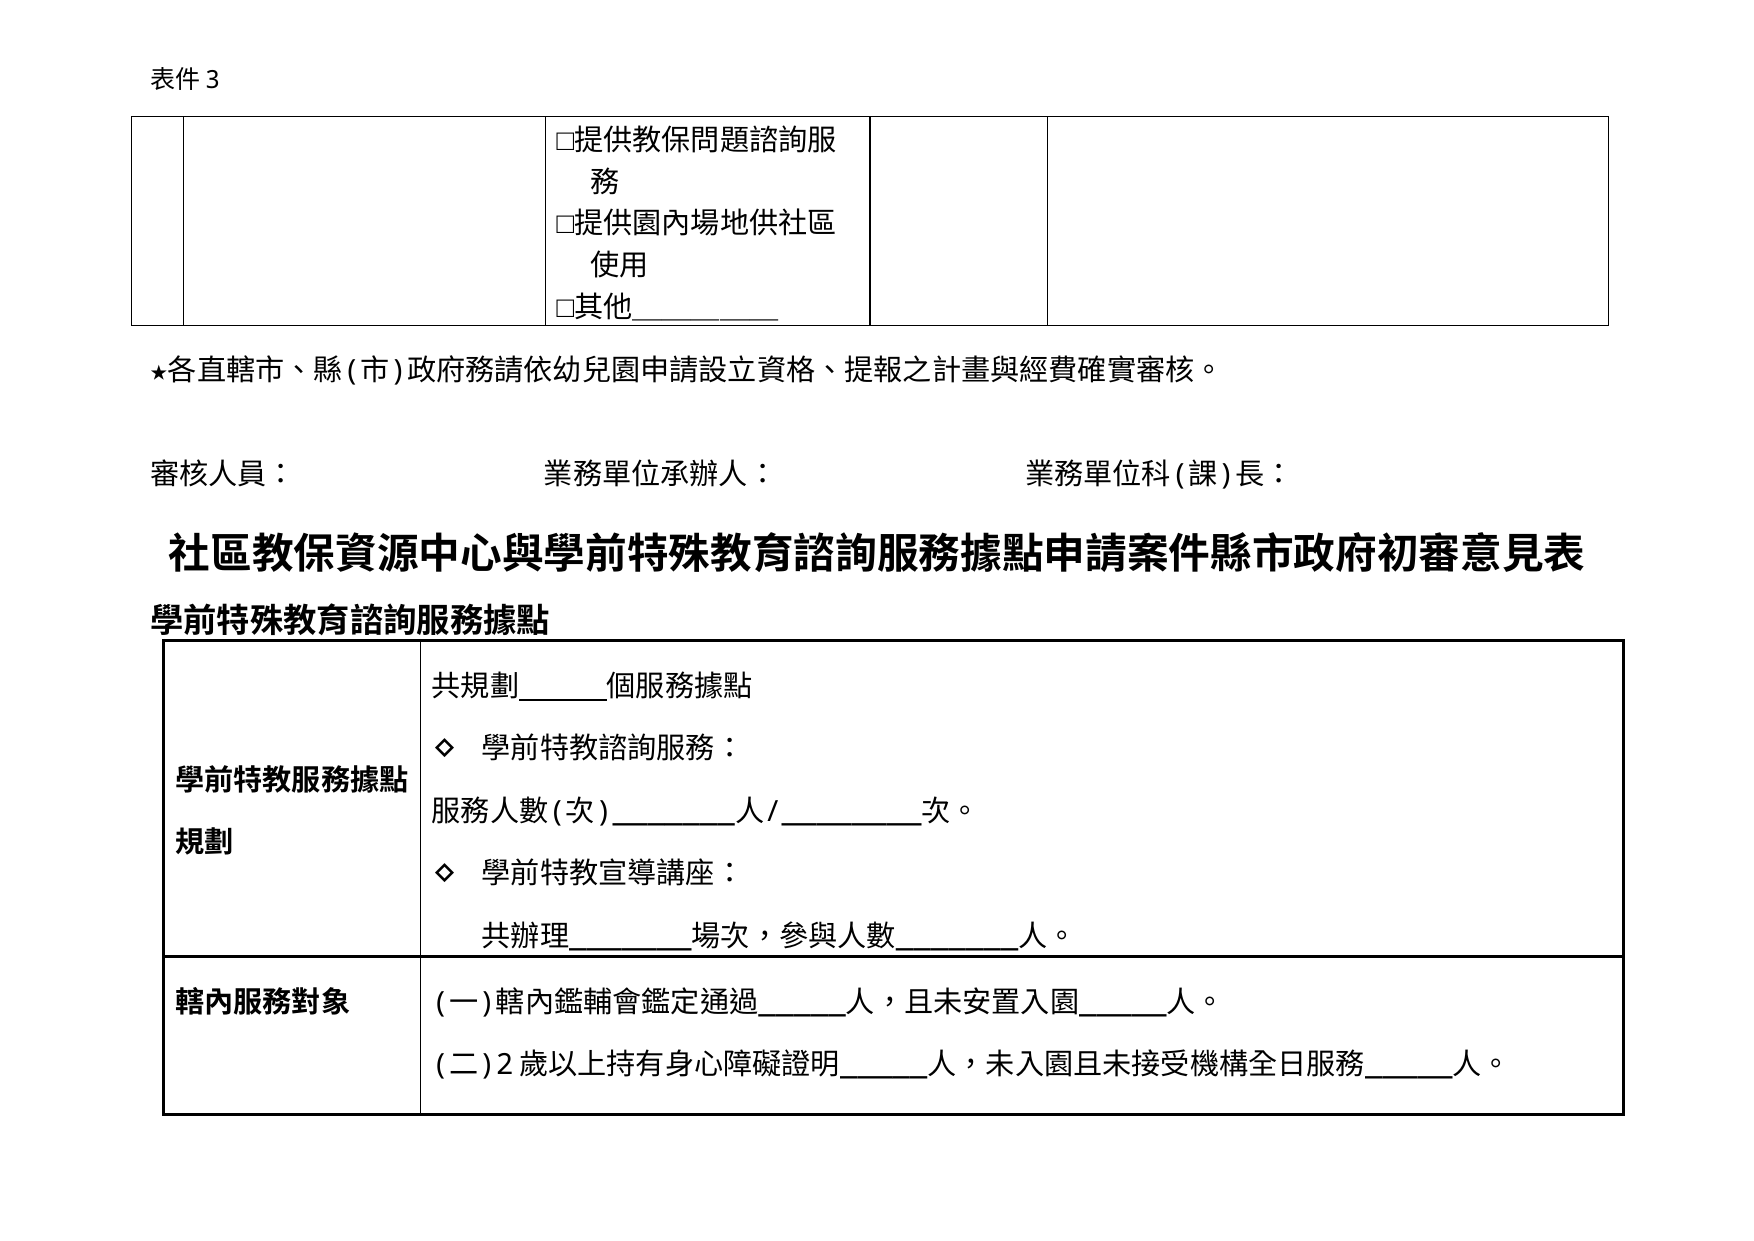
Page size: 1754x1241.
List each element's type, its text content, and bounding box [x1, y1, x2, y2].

table_cell 轄內服務對象 [165, 958, 420, 1113]
table_cell [184, 117, 545, 325]
table_cell [132, 117, 183, 325]
text 社區教保資源中心與學前特殊教育諮詢服務據點申請案件縣市政府初審意見表 [150, 535, 1604, 576]
table_cell (一)轄內鑑輔會鑑定通過_____人，且未安置入園_____人。 (二)2歲以上持有身心障礙證明_____人，未入園且未接受機構全日服務_____人。 [421, 958, 1622, 1113]
table_cell [871, 117, 1047, 325]
text 審核人員： 業務單位承辦人： 業務單位科(課)長： [150, 451, 1604, 493]
table_header 學前特教服務據點規劃 [165, 642, 420, 954]
table_cell □提供教保問題諮詢服務 □提供園內場地供社區使用 □其他＿＿＿＿＿ [546, 117, 869, 325]
text ★各直轄市、縣(市)政府務請依幼兒園申請設立資格、提報之計畫與經費確實審核。 [150, 326, 1604, 389]
table_header 共規劃 個服務據點 學前特教諮詢服務： 服務人數(次)_______人/________次。 學前特教宣導講座： 共辦理_______場次，參與人數_______人。 [421, 642, 1622, 954]
text 學前特殊教育諮詢服務據點 [150, 576, 1604, 639]
table_cell [1048, 117, 1608, 325]
